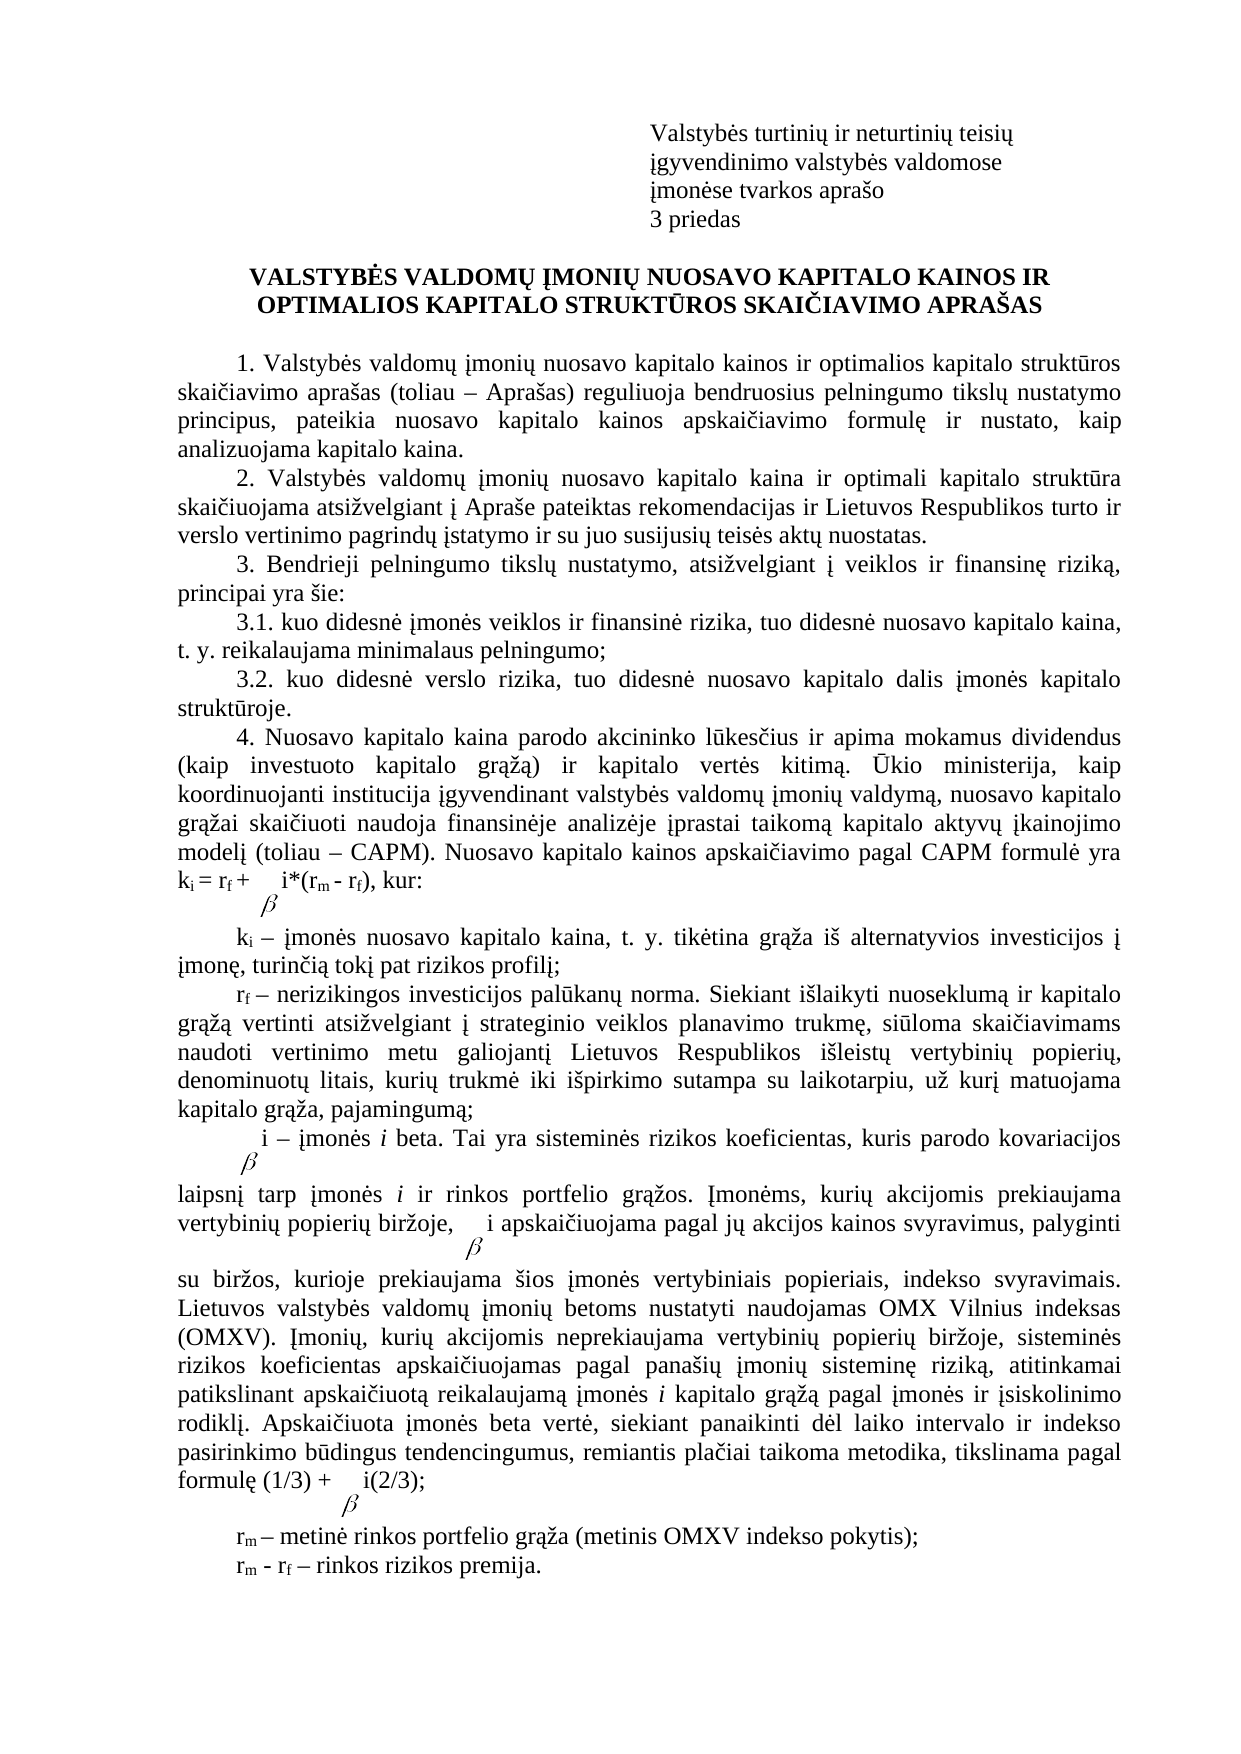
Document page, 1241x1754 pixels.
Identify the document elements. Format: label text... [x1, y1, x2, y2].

text Valstybės turtinių ir neturtinių teisių [649, 118, 1122, 147]
text betai – įmonės i beta. Tai yra sisteminės rizikos koeficientas, kuris parodo kovariacijos laipsnį tarp įmonės i ir rinkos portfelio grąžos. Įmonėms, kurių akcijomis prekiaujama vertybinių popierių biržoje, betai apskaičiuojama pagal jų akcijos kainos svyravimus, palyginti su biržos, kurioje prekiaujama šios įmonės vertybiniais popieriais, indekso svyravimais. Lietuvos valstybės valdomų įmonių betoms nustatyti naudojamas OMX Vilnius indeksas (OMXV). Įmonių, kurių akcijomis neprekiaujama vertybinių popierių biržoje, sisteminės rizikos koeficientas apskaičiuojamas pagal panašių įmonių sisteminę riziką, atitinkamai patikslinant apskaičiuotą reikalaujamą įmonės i kapitalo grąžą pagal įmonės ir įsiskolinimo rodiklį. Apskaičiuota įmonės beta vertė, siekiant panaikinti dėl laiko intervalo ir indekso pasirinkimo būdingus tendencingumus, remiantis plačiai taikoma metodika, tikslinama pagal formulę (1/3) + betai(2/3); [177, 1123, 1122, 1521]
text rf – nerizikingos investicijos palūkanų norma. Siekiant išlaikyti nuoseklumą ir kapitalo grąžą vertinti atsižvelgiant į strateginio veiklos planavimo trukmę, siūloma skaičiavimams naudoti vertinimo metu galiojantį Lietuvos Respublikos išleistų vertybinių popierių, denominuotų litais, kurių trukmė iki išpirkimo sutampa su laikotarpiu, už kurį matuojama kapitalo grąža, pajamingumą; [177, 979, 1122, 1123]
text 3. Bendrieji pelningumo tikslų nustatymo, atsižvelgiant į veiklos ir finansinę riziką, principai yra šie: [177, 549, 1122, 607]
text rm – metinė rinkos portfelio grąža (metinis OMXV indekso pokytis); [177, 1521, 1122, 1550]
text ki – įmonės nuosavo kapitalo kaina, t. y. tikėtina grąža iš alternatyvios investicijos į įmonę, turinčią tokį pat rizikos profilį; [177, 922, 1122, 979]
text rm - rf – rinkos rizikos premija. [177, 1550, 1122, 1579]
text 4. Nuosavo kapitalo kaina parodo akcininko lūkesčius ir apima mokamus dividendus (kaip investuoto kapitalo grąžą) ir kapitalo vertės kitimą. Ūkio ministerija, kaip koordinuojanti institucija įgyvendinant valstybės valdomų įmonių valdymą, nuosavo kapitalo grąžai skaičiuoti naudoja finansinėje analizėje įprastai taikomą kapitalo aktyvų įkainojimo modelį (toliau – CAPM). Nuosavo kapitalo kainos apskaičiavimo pagal CAPM formulė yra ki = rf + betai*(rm - rf), kur: [177, 722, 1122, 922]
text įmonėse tvarkos aprašo [649, 176, 1122, 204]
text 1. Valstybės valdomų įmonių nuosavo kapitalo kainos ir optimalios kapitalo struktūros skaičiavimo aprašas (toliau – Aprašas) reguliuoja bendruosius pelningumo tikslų nustatymo principus, pateikia nuosavo kapitalo kainos apskaičiavimo formulę ir nustato, kaip analizuojama kapitalo kaina. [177, 348, 1122, 463]
text 2. Valstybės valdomų įmonių nuosavo kapitalo kaina ir optimali kapitalo struktūra skaičiuojama atsižvelgiant į Apraše pateiktas rekomendacijas ir Lietuvos Respublikos turto ir verslo vertinimo pagrindų įstatymo ir su juo susijusių teisės aktų nuostatas. [177, 463, 1122, 549]
text VALSTYBĖS VALDOMŲ ĮMONIŲ NUOSAVO KAPITALO KAINOS IR OPTIMALIOS KAPITALO STRUKTŪROS SKAIČIAVIMO APRAŠAS [177, 262, 1122, 319]
text 3.1. kuo didesnė įmonės veiklos ir finansinė rizika, tuo didesnė nuosavo kapitalo kaina, t. y. reikalaujama minimalaus pelningumo; [177, 607, 1122, 664]
text 3 priedas [649, 204, 1122, 233]
text 3.2. kuo didesnė verslo rizika, tuo didesnė nuosavo kapitalo dalis įmonės kapitalo struktūroje. [177, 664, 1122, 722]
text įgyvendinimo valstybės valdomose [649, 147, 1122, 176]
